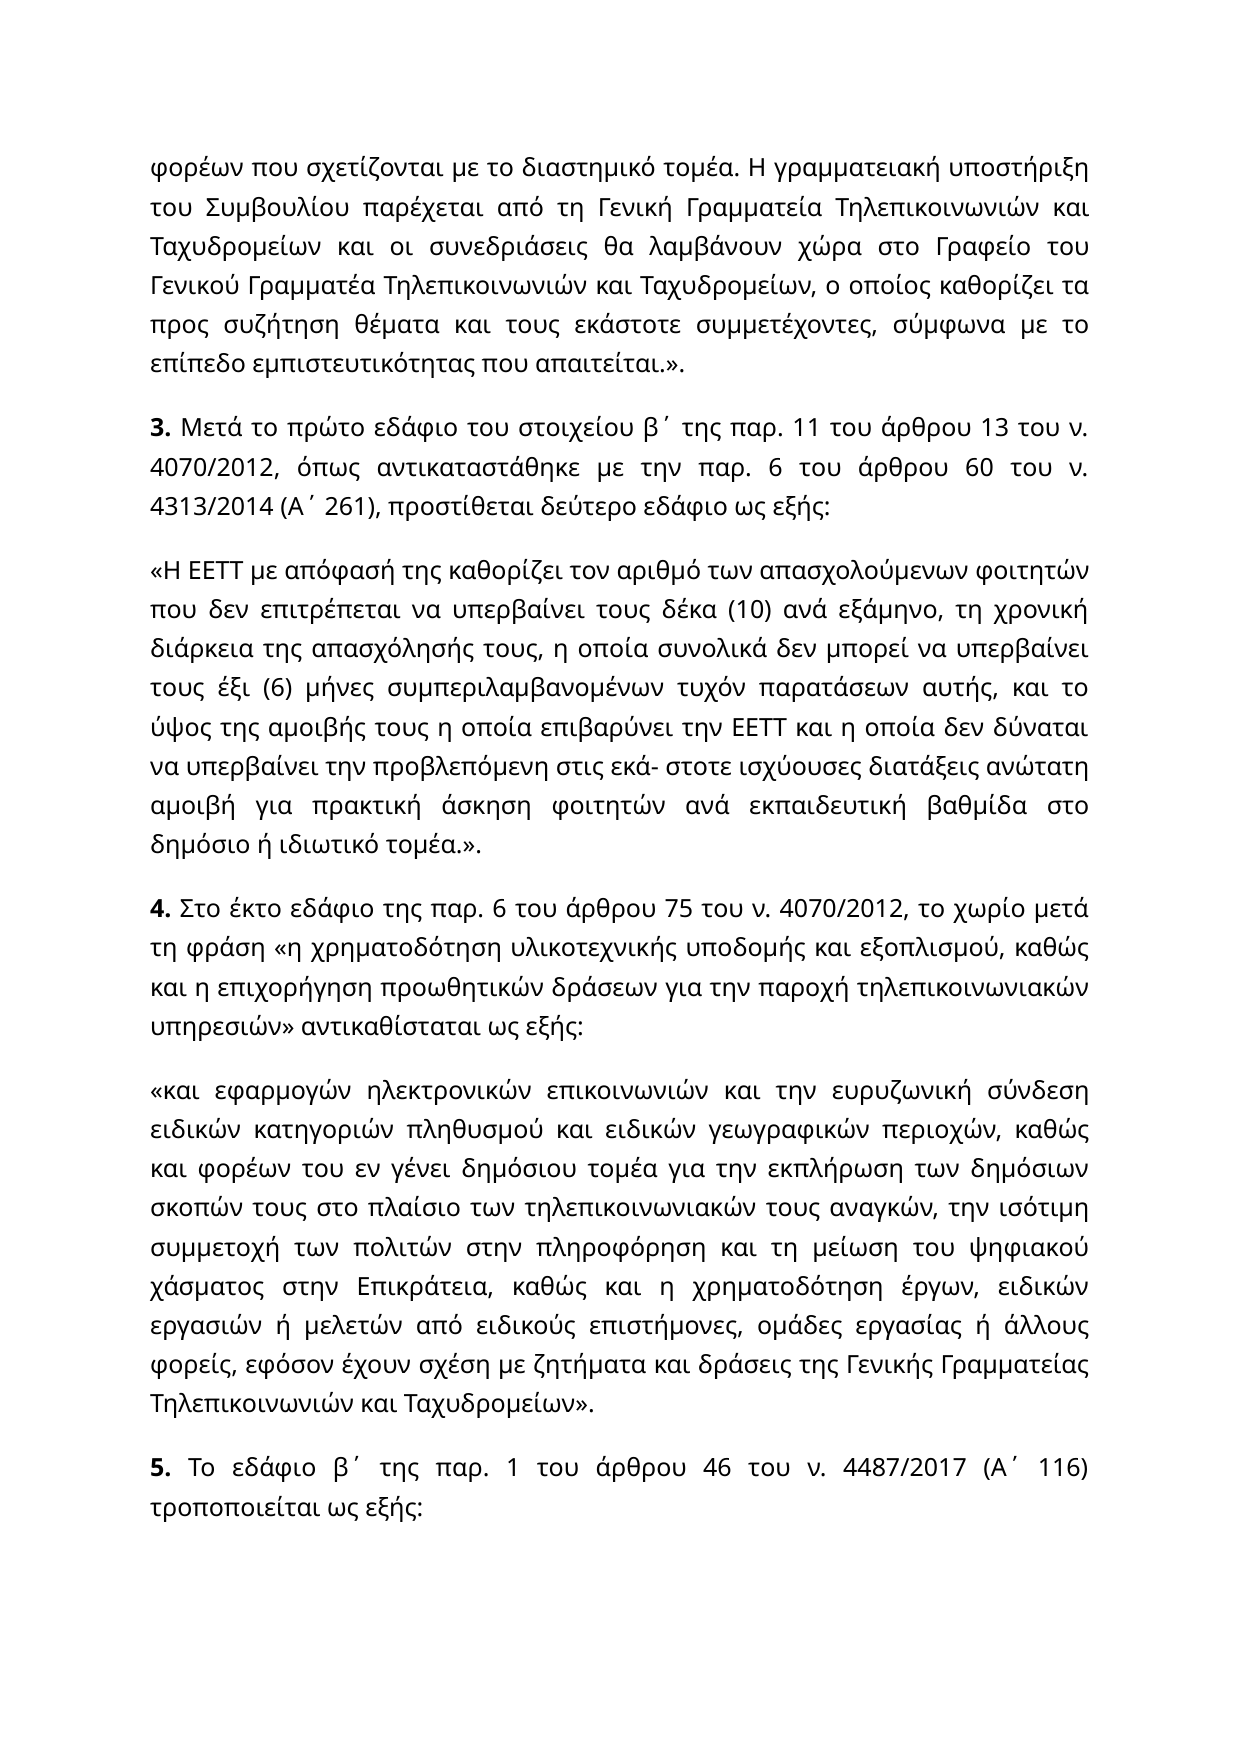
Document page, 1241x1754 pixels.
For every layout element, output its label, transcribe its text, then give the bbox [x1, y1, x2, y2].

text «και εφαρμογών ηλεκτρονικών επικοινωνιών και την ευρυζωνική σύνδεση ειδικών κατηγοριών πληθυσμού και ειδικών γεωγραφικών περιοχών, καθώς και φορέων του εν γένει δημόσιου τομέα για την εκπλήρωση των δημόσιων σκοπών τους στο πλαίσιο των τηλεπικοινωνιακών τους αναγκών, την ισότιμη συμμετοχή των πολιτών στην πληροφόρηση και τη μείωση του ψηφιακού χάσματος στην Επικράτεια, καθώς και η χρηματοδότηση έργων, ειδικών εργασιών ή μελετών από ειδικούς επιστήμονες, ομάδες εργασίας ή άλλους φορείς, εφόσον έχουν σχέση με ζητήματα και δράσεις της Γενικής Γραμματείας Τηλεπικοινωνιών και Ταχυδρομείων». [150, 1072, 1090, 1420]
text 5. Το εδάφιο β΄ της παρ. 1 του άρθρου 46 του ν. 4487/2017 (Α΄ 116) τροποποιείται ως εξής: [150, 1450, 1090, 1523]
text φορέων που σχετίζονται με το διαστημικό τομέα. Η γραμματειακή υποστήριξη του Συμβουλίου παρέχεται από τη Γενική Γραμματεία Τηλεπικοινωνιών και Ταχυδρομείων και οι συνεδριάσεις θα λαμβάνουν χώρα στο Γραφείο του Γενικού Γραμματέα Τηλεπικοινωνιών και Ταχυδρομείων, ο οποίος καθορίζει τα προς συζήτηση θέματα και τους εκάστοτε συμμετέχοντες, σύμφωνα με το επίπεδο εμπιστευτικότητας που απαιτείται.». [150, 150, 1090, 380]
text «Η ΕΕΤΤ με απόφασή της καθορίζει τον αριθμό των απασχολούμενων φοιτητών που δεν επιτρέπεται να υπερβαίνει τους δέκα (10) ανά εξάμηνο, τη χρονική διάρκεια της απασχόλησής τους, η οποία συνολικά δεν μπορεί να υπερβαίνει τους έξι (6) μήνες συμπεριλαμβανομένων τυχόν παρατάσεων αυτής, και το ύψος της αμοιβής τους η οποία επιβαρύνει την ΕΕΤΤ και η οποία δεν δύναται να υπερβαίνει την προβλεπόμενη στις εκά- στοτε ισχύουσες διατάξεις ανώτατη αμοιβή για πρακτική άσκηση φοιτητών ανά εκπαιδευτική βαθμίδα στο δημόσιο ή ιδιωτικό τομέα.». [150, 552, 1090, 861]
text 4. Στο έκτο εδάφιο της παρ. 6 του άρθρου 75 του ν. 4070/2012, το χωρίο μετά τη φράση «η χρηματοδότηση υλικοτεχνικής υποδομής και εξοπλισμού, καθώς και η επιχορήγηση προωθητικών δράσεων για την παροχή τηλεπικοινωνιακών υπηρεσιών» αντικαθίσταται ως εξής: [150, 891, 1090, 1042]
text 3. Μετά το πρώτο εδάφιο του στοιχείου β΄ της παρ. 11 του άρθρου 13 του ν. 4070/2012, όπως αντικαταστάθηκε με την παρ. 6 του άρθρου 60 του ν. 4313/2014 (Α΄ 261), προστίθεται δεύτερο εδάφιο ως εξής: [150, 410, 1090, 522]
